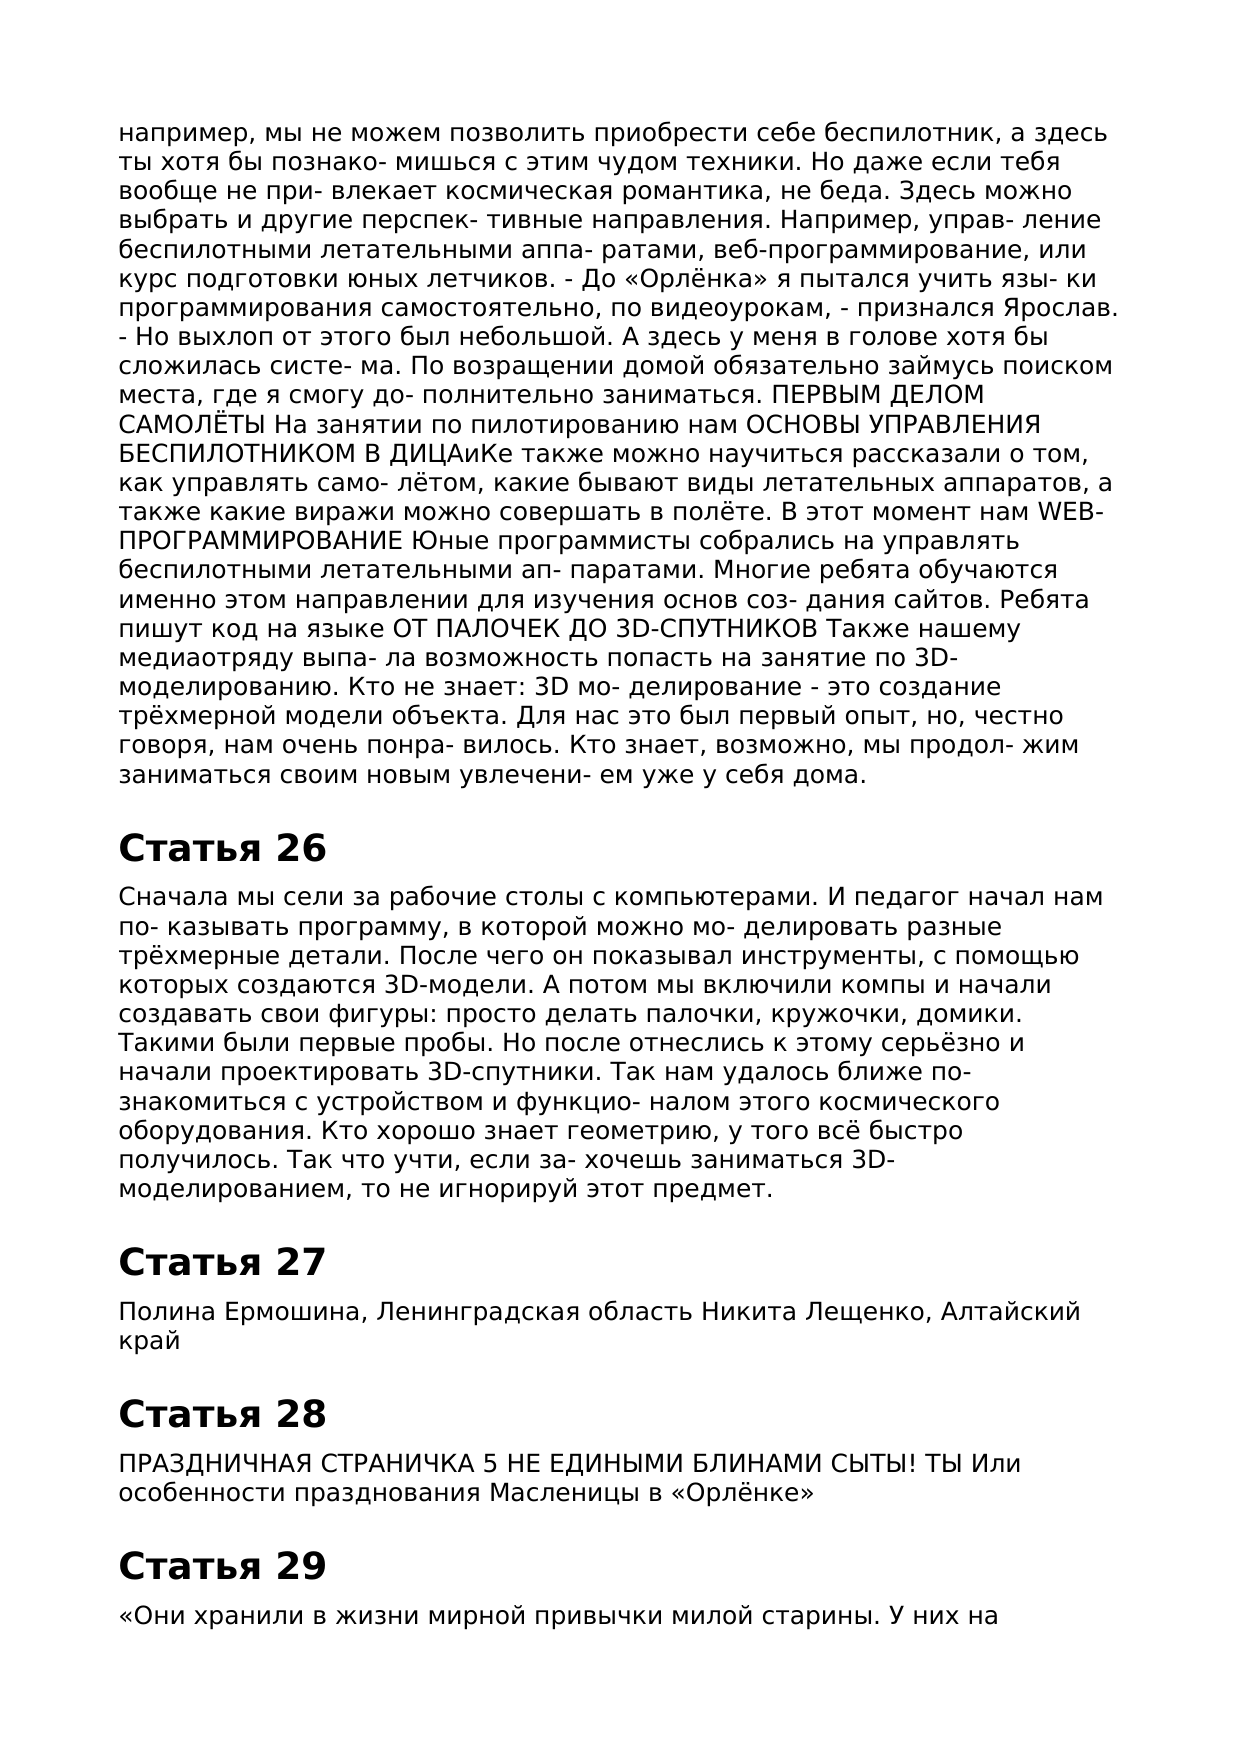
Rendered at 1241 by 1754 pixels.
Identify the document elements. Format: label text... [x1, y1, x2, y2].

text Сначала мы сели за рабочие столы с компьютерами. И педагог начал нам по- казывать программу, в которой можно мо- делировать разные трёхмерные детали. После чего он показывал инструменты, с помощью которых создаются 3D-модели. А потом мы включили компы и начали создавать свои фигуры: просто делать палочки, кружочки, домики. Такими были первые пробы. Но после отнеслись к этому серьёзно и начали проектировать 3D-спутники. Так нам удалось ближе по- знакомиться с устройством и функцио- налом этого космического оборудования. Кто хорошо знает геометрию, у того всё быстро получилось. Так что учти, если за- хочешь заниматься 3D-моделированием, то не игнорируй этот предмет. [118, 883, 1122, 1203]
subtitle Статья 27 [118, 1241, 1122, 1284]
text ПРАЗДНИЧНАЯ СТРАНИЧКА 5 НЕ ЕДИНЫМИ БЛИНАМИ СЫТЫ! ТЫ Или особенности празднования Масленицы в «Орлёнке» [118, 1449, 1122, 1507]
text «Они хранили в жизни мирной привычки милой старины. У них на [118, 1601, 1122, 1630]
text например, мы не можем позволить приобрести себе беспилотник, а здесь ты хотя бы познако- мишься с этим чудом техники. Но даже если тебя вообще не при- влекает космическая романтика, не беда. Здесь можно выбрать и другие перспек- тивные направления. Например, управ- ление беспилотными летательными аппа- ратами, веб-программирование, или курс подготовки юных летчиков. - До «Орлёнка» я пытался учить язы- ки программирования самостоятельно, по видеоурокам, - признался Ярослав. - Но выхлоп от этого был небольшой. А здесь у меня в голове хотя бы сложилась систе- ма. По возращении домой обязательно займусь поиском места, где я смогу до- полнительно заниматься. ПЕРВЫМ ДЕЛОМ САМОЛЁТЫ На занятии по пилотированию нам ОСНОВЫ УПРАВЛЕНИЯ БЕСПИЛОТНИКОМ В ДИЦАиКе также можно научиться рассказали о том, как управлять само- лётом, какие бывают виды летательных аппаратов, а также какие виражи можно совершать в полёте. В этот момент нам WEB-ПРОГРАММИРОВАНИЕ Юные программисты собрались на управлять беспилотными летательными ап- паратами. Многие ребята обучаются именно этом направлении для изучения основ соз- дания сайтов. Ребята пишут код на языке ОТ ПАЛОЧЕК ДО 3D-СПУТНИКОВ Также нашему медиаотряду выпа- ла возможность попасть на занятие по 3D-моделированию. Кто не знает: 3D мо- делирование - это создание трёхмерной модели объекта. Для нас это был первый опыт, но, честно говоря, нам очень понра- вилось. Кто знает, возможно, мы продол- жим заниматься своим новым увлечени- ем уже у себя дома. [118, 118, 1122, 789]
subtitle Статья 26 [118, 826, 1122, 870]
text Полина Ермошина, Ленинградская область Никита Лещенко, Алтайский край [118, 1297, 1122, 1355]
subtitle Статья 28 [118, 1393, 1122, 1437]
subtitle Статья 29 [118, 1545, 1122, 1588]
